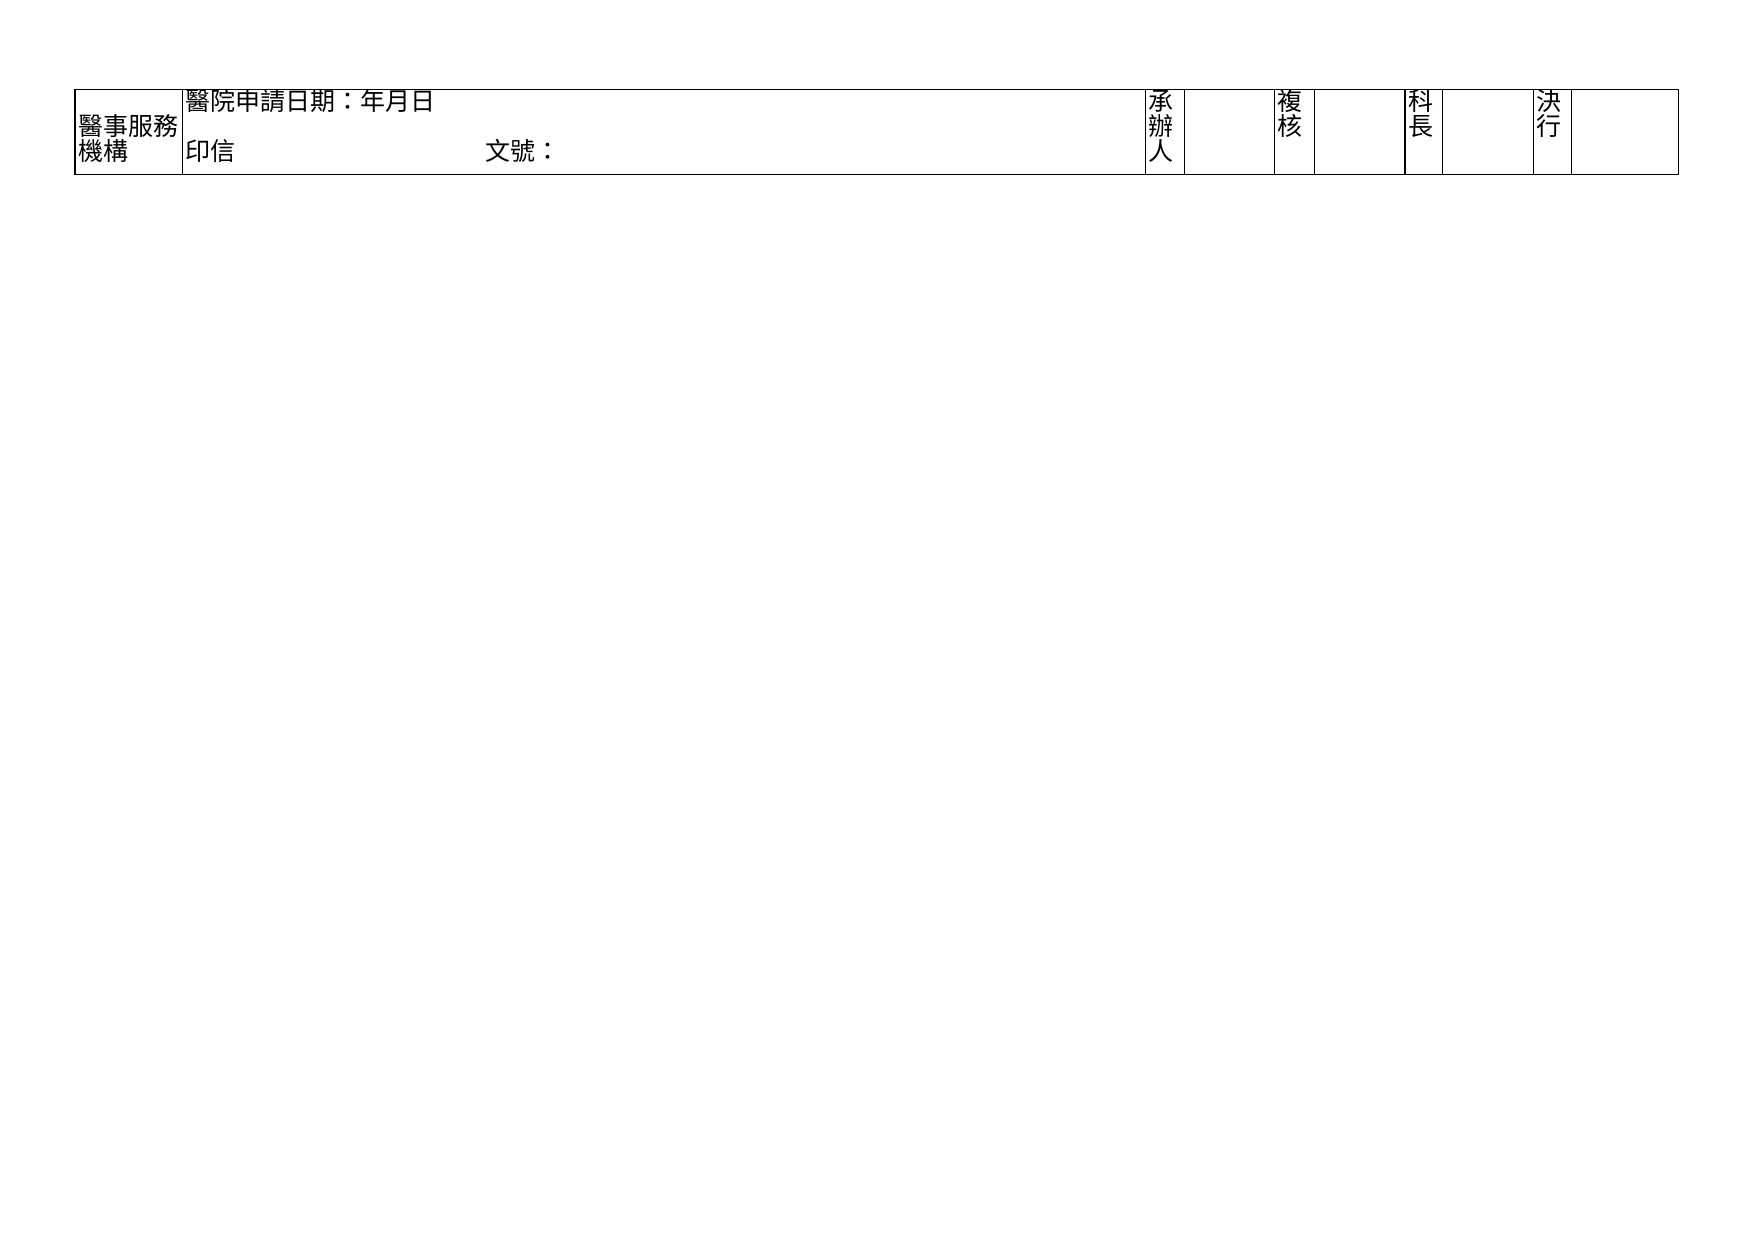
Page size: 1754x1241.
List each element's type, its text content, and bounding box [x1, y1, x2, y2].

table_cell [1443, 90, 1533, 174]
table_cell 醫事服務機構 [76, 90, 182, 174]
table_cell 決行 [1534, 90, 1571, 174]
table_cell 醫院申請日期：年月日 印信 文號： [183, 90, 1145, 174]
table_cell 科長 [1406, 90, 1442, 174]
table_cell 複核 [1275, 90, 1314, 174]
table_cell 承辦人 [1146, 90, 1184, 174]
table_cell [1185, 90, 1274, 174]
table_cell [1315, 90, 1404, 174]
table_cell [1572, 90, 1678, 174]
